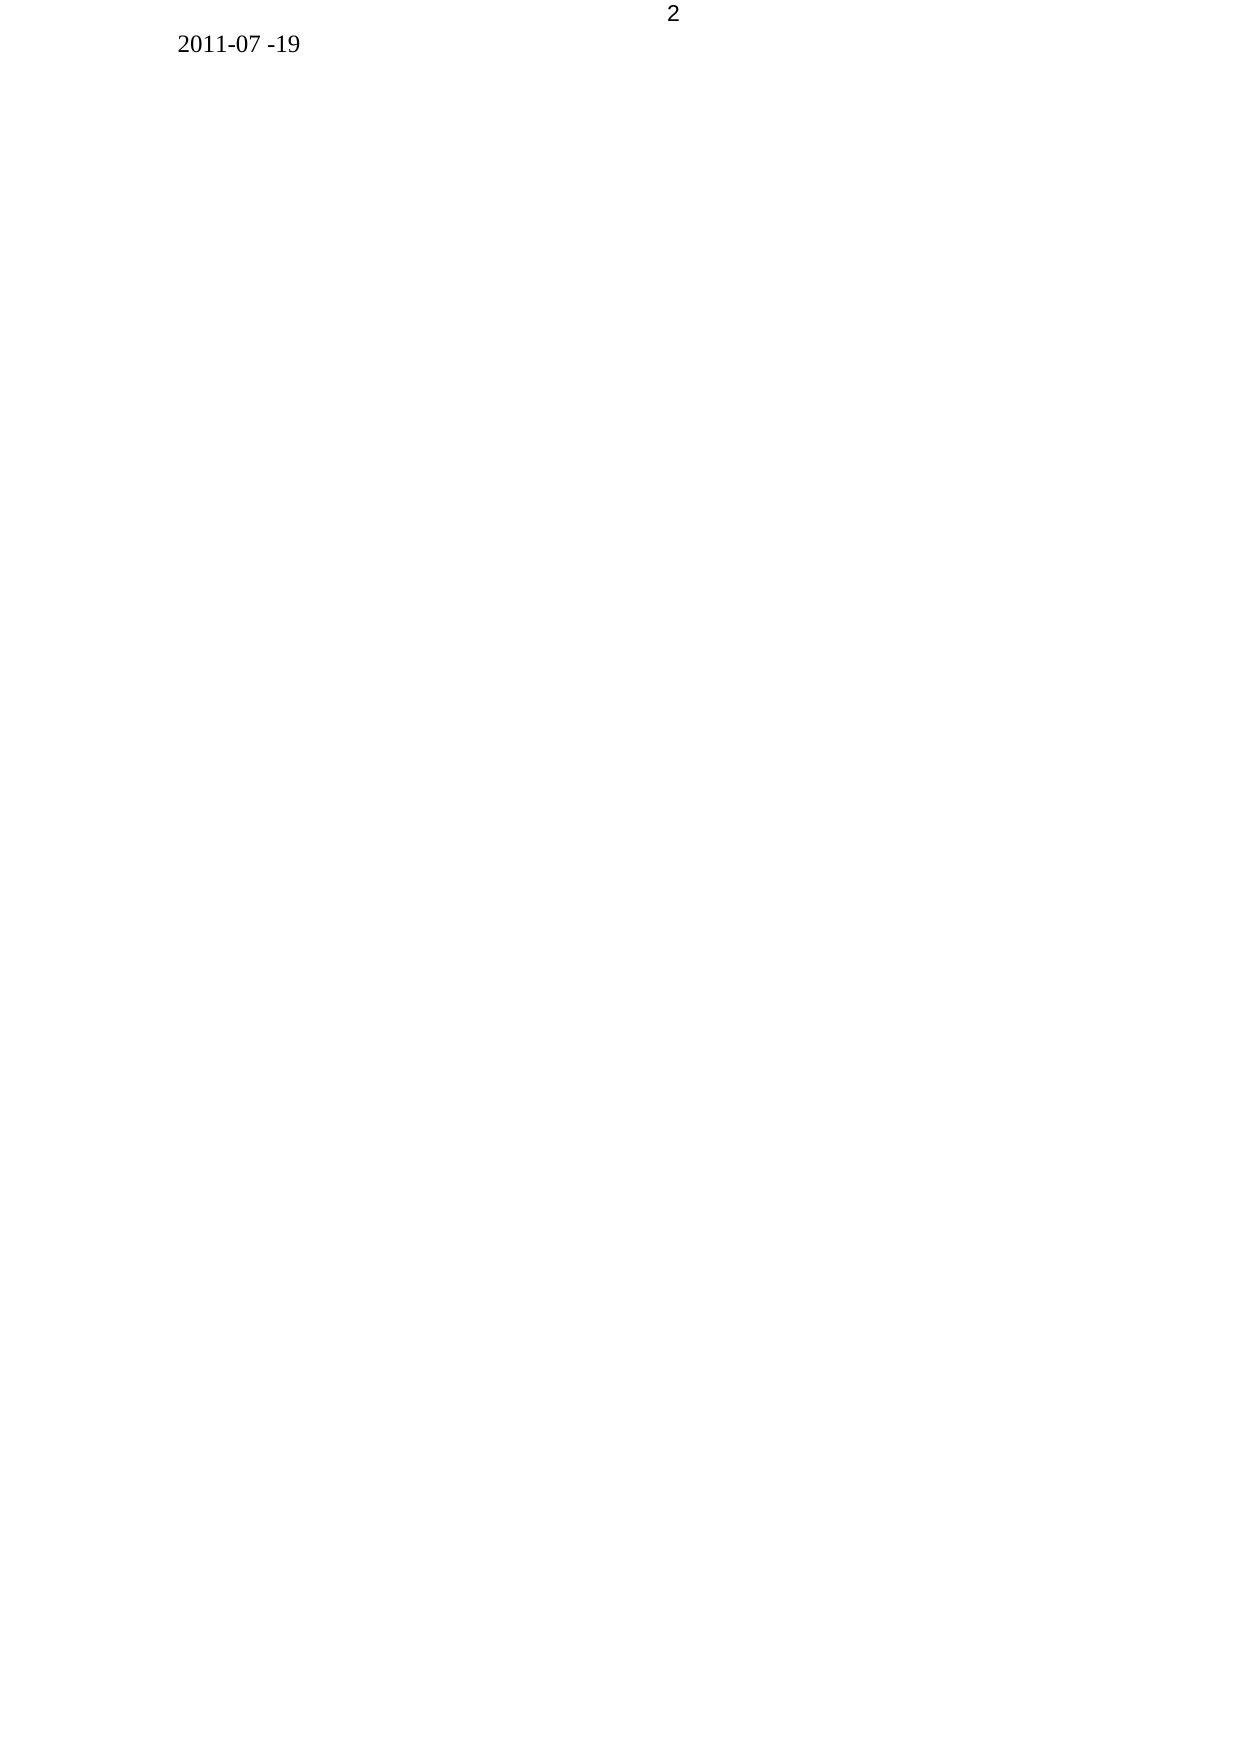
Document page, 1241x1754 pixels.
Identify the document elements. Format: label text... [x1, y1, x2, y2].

text 2011-07 -19 [177, 29, 1169, 58]
